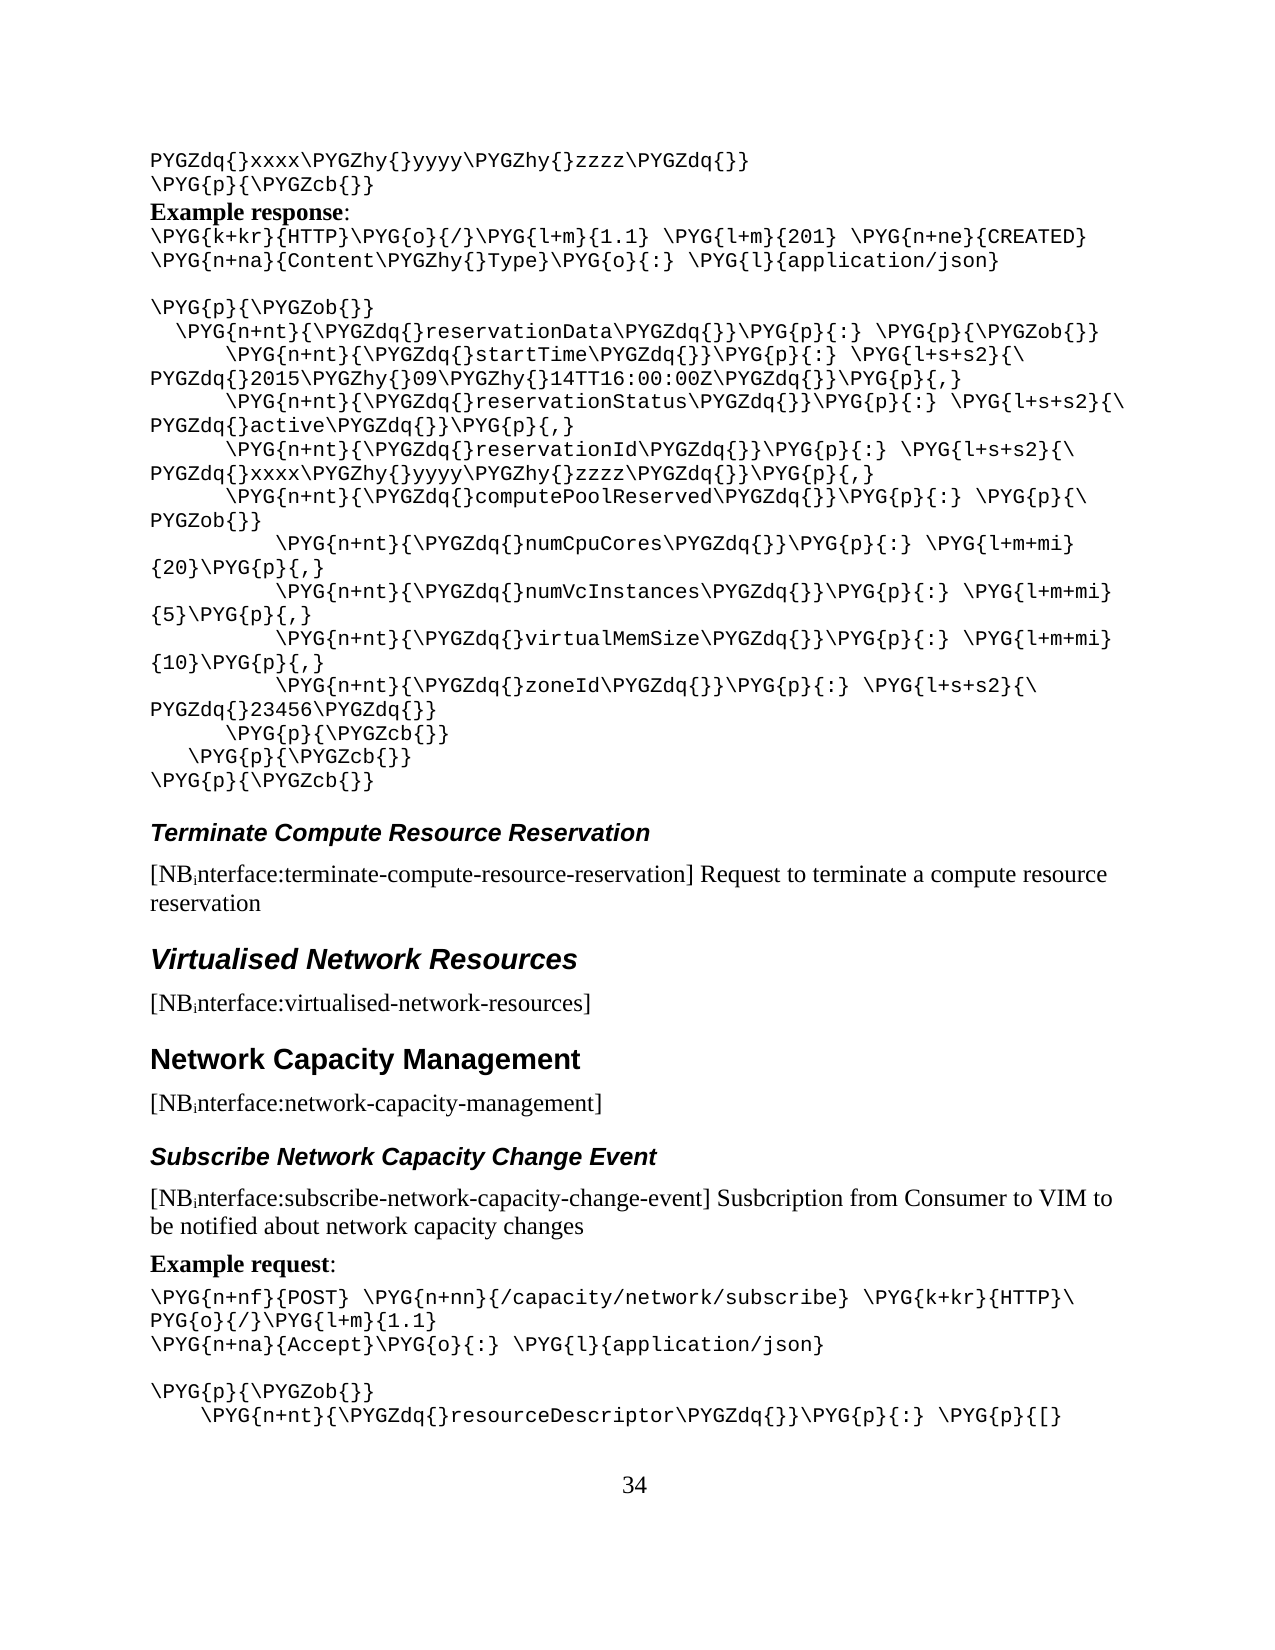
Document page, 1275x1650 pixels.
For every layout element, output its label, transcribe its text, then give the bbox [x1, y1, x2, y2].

text \PYG{k+kr}{HTTP}\PYG{o}{/}\PYG{l+m}{1.1} \PYG{l+m}{201} \PYG{n+ne}{CREATED} [150, 226, 1125, 250]
text \PYG{p}{\PYGZcb{}} [150, 174, 1125, 197]
text \PYG{n+nt}{\PYGZdq{}reservationData\PYGZdq{}}\PYG{p}{:} \PYG{p}{\PYGZob{}} [150, 321, 1125, 344]
text \PYG{n+nt}{\PYGZdq{}startTime\PYGZdq{}}\PYG{p}{:} \PYG{l+s+s2}{\PYGZdq{}2015\PYGZhy{}09\PYGZhy{}14TT16:00:00Z\PYGZdq{}}\PYG{p}{,} [150, 344, 1125, 392]
text \PYG{p}{\PYGZcb{}} [150, 723, 1125, 746]
text \PYG{n+nt}{\PYGZdq{}numVcInstances\PYGZdq{}}\PYG{p}{:} \PYG{l+m+mi}{5}\PYG{p}{,} [150, 581, 1125, 628]
text \PYG{n+nt}{\PYGZdq{}numCpuCores\PYGZdq{}}\PYG{p}{:} \PYG{l+m+mi}{20}\PYG{p}{,} [150, 533, 1125, 581]
text [NBinterface:subscribe-network-capacity-change-event] Susbcription from Consumer to VIM to be notified about network capacity changes [150, 1183, 1125, 1240]
subtitle Subscribe Network Capacity Change Event [150, 1142, 1125, 1170]
text \PYG{n+nt}{\PYGZdq{}reservationStatus\PYGZdq{}}\PYG{p}{:} \PYG{l+s+s2}{\PYGZdq{}active\PYGZdq{}}\PYG{p}{,} [150, 392, 1125, 439]
text \PYG{p}{\PYGZcb{}} [150, 746, 1125, 770]
text [NBinterface:network-capacity-management] [150, 1088, 1125, 1117]
text \PYG{n+na}{Accept}\PYG{o}{:} \PYG{l}{application/json} [150, 1334, 1125, 1358]
text \PYG{n+nt}{\PYGZdq{}computePoolReserved\PYGZdq{}}\PYG{p}{:} \PYG{p}{\PYGZob{}} [150, 486, 1125, 533]
text \PYG{p}{\PYGZcb{}} [150, 770, 1125, 793]
text \PYG{n+na}{Content\PYGZhy{}Type}\PYG{o}{:} \PYG{l}{application/json} [150, 250, 1125, 273]
text Example response: [150, 197, 1125, 226]
subtitle Network Capacity Management [150, 1042, 1125, 1075]
text [NBinterface:terminate-compute-resource-reservation] Request to terminate a compute resource reservation [150, 859, 1125, 917]
text \PYG{n+nt}{\PYGZdq{}reservationId\PYGZdq{}}\PYG{p}{:} \PYG{l+s+s2}{\PYGZdq{}xxxx\PYGZhy{}yyyy\PYGZhy{}zzzz\PYGZdq{}}\PYG{p}{,} [150, 439, 1125, 486]
subtitle Virtualised Network Resources [150, 942, 1125, 976]
text PYGZdq{}xxxx\PYGZhy{}yyyy\PYGZhy{}zzzz\PYGZdq{}} [150, 150, 1125, 174]
text \PYG{p}{\PYGZob{}} [150, 297, 1125, 321]
text [NBinterface:virtualised-network-resources] [150, 988, 1125, 1017]
text \PYG{n+nt}{\PYGZdq{}resourceDescriptor\PYGZdq{}}\PYG{p}{:} \PYG{p}{[} [150, 1405, 1125, 1429]
text Example request: [150, 1249, 1125, 1278]
text \PYG{n+nt}{\PYGZdq{}virtualMemSize\PYGZdq{}}\PYG{p}{:} \PYG{l+m+mi}{10}\PYG{p}{,} [150, 628, 1125, 675]
subtitle Terminate Compute Resource Reservation [150, 818, 1125, 847]
text \PYG{n+nf}{POST} \PYG{n+nn}{/capacity/network/subscribe} \PYG{k+kr}{HTTP}\PYG{o}{/}\PYG{l+m}{1.1} [150, 1287, 1125, 1334]
text \PYG{p}{\PYGZob{}} [150, 1381, 1125, 1405]
text \PYG{n+nt}{\PYGZdq{}zoneId\PYGZdq{}}\PYG{p}{:} \PYG{l+s+s2}{\PYGZdq{}23456\PYGZdq{}} [150, 675, 1125, 723]
